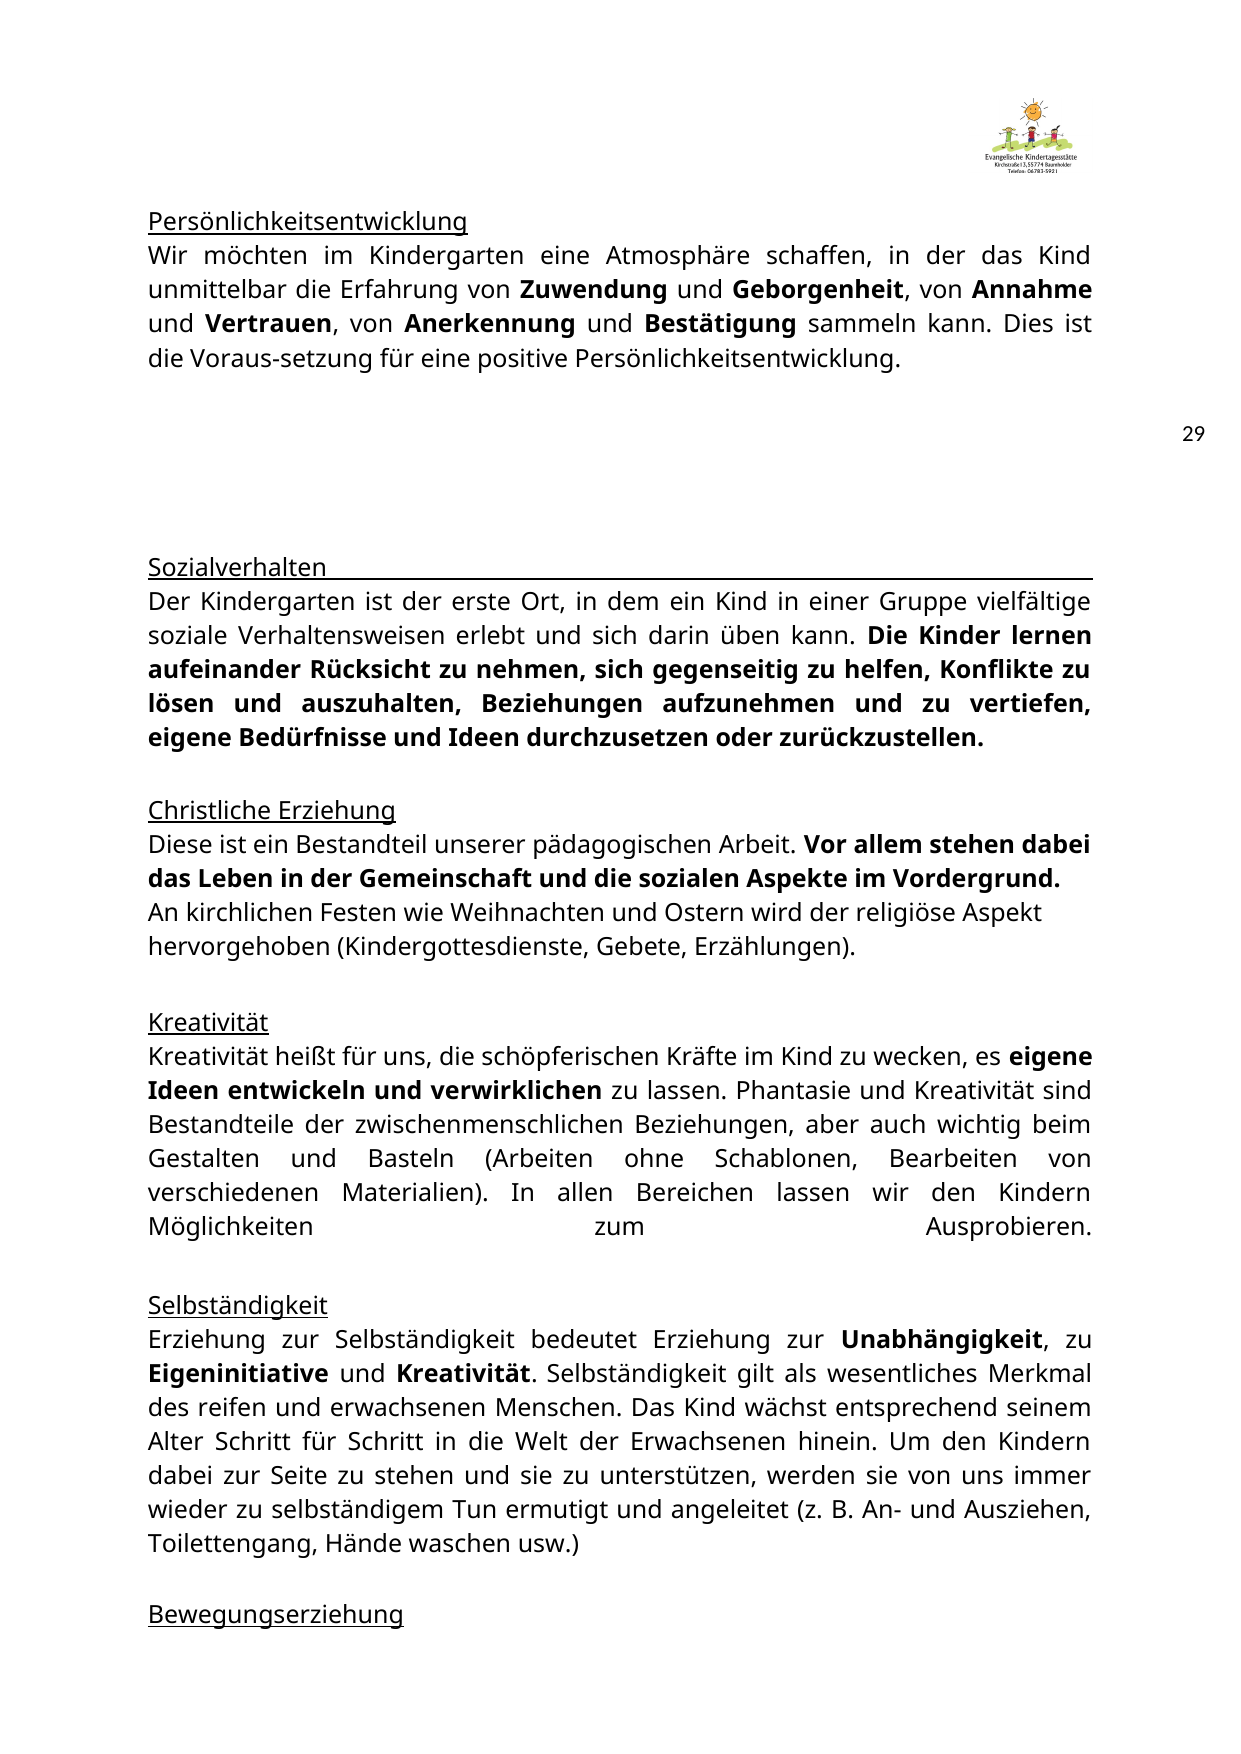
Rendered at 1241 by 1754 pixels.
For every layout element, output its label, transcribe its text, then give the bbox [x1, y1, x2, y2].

text Selbständigkeit Erziehung zur Selbständigkeit bedeutet Erziehung zur Unabhängigkeit, zu Eigeninitiative und Kreativität. Selbständigkeit gilt als wesentliches Merkmal des reifen und erwachsenen Menschen. Das Kind wächst entsprechend seinem Alter Schritt für Schritt in die Welt der Erwachsenen hinein. Um den Kindern dabei zur Seite zu stehen und sie zu unterstützen, werden sie von uns immer wieder zu selbständigem Tun ermutigt und angeleitet (z. B. An- und Ausziehen, Toilettengang, Hände waschen usw.) [148, 1288, 1092, 1560]
text Persönlichkeitsentwicklung Wir möchten im Kindergarten eine Atmosphäre schaffen, in der das Kind unmittelbar die Erfahrung von Zuwendung und Geborgenheit, von Annahme und Vertrauen, von Anerkennung und Bestätigung sammeln kann. Dies ist die Voraus-setzung für eine positive Persönlichkeitsentwicklung. [148, 204, 1092, 374]
text Christliche Erziehung Diese ist ein Bestandteil unserer pädagogischen Arbeit. Vor allem stehen dabei das Leben in der Gemeinschaft und die sozialen Aspekte im Vordergrund. An kirchlichen Festen wie Weihnachten und Ostern wird der religiöse Aspekt hervorgehoben (Kindergottesdienste, Gebete, Erzählungen). [148, 793, 1092, 963]
text 29 [1182, 419, 1225, 447]
text Der Kindergarten ist der erste Ort, in dem ein Kind in einer Gruppe vielfältige soziale Verhaltensweisen erlebt und sich darin üben kann. Die Kinder lernen aufeinander Rücksicht zu nehmen, sich gegenseitig zu helfen, Konflikte zu lösen und auszuhalten, Beziehungen aufzunehmen und zu vertiefen, eigene Bedürfnisse und Ideen durchzusetzen oder zurückzustellen. [148, 580, 1092, 754]
text Sozialverhalten [148, 549, 1092, 578]
text Kreativität Kreativität heißt für uns, die schöpferischen Kräfte im Kind zu wecken, es eigene Ideen entwickeln und verwirklichen zu lassen. Phantasie und Kreativität sind Bestandteile der zwischenmenschlichen Beziehungen, aber auch wichtig beim Gestalten und Basteln (Arbeiten ohne Schablonen, Bearbeiten von verschiedenen Materialien). In allen Bereichen lassen wir den Kindern Möglichkeiten zum Ausprobieren. [148, 1004, 1092, 1271]
text Bewegungserziehung [148, 1597, 1092, 1631]
text [1167, 411, 1240, 642]
